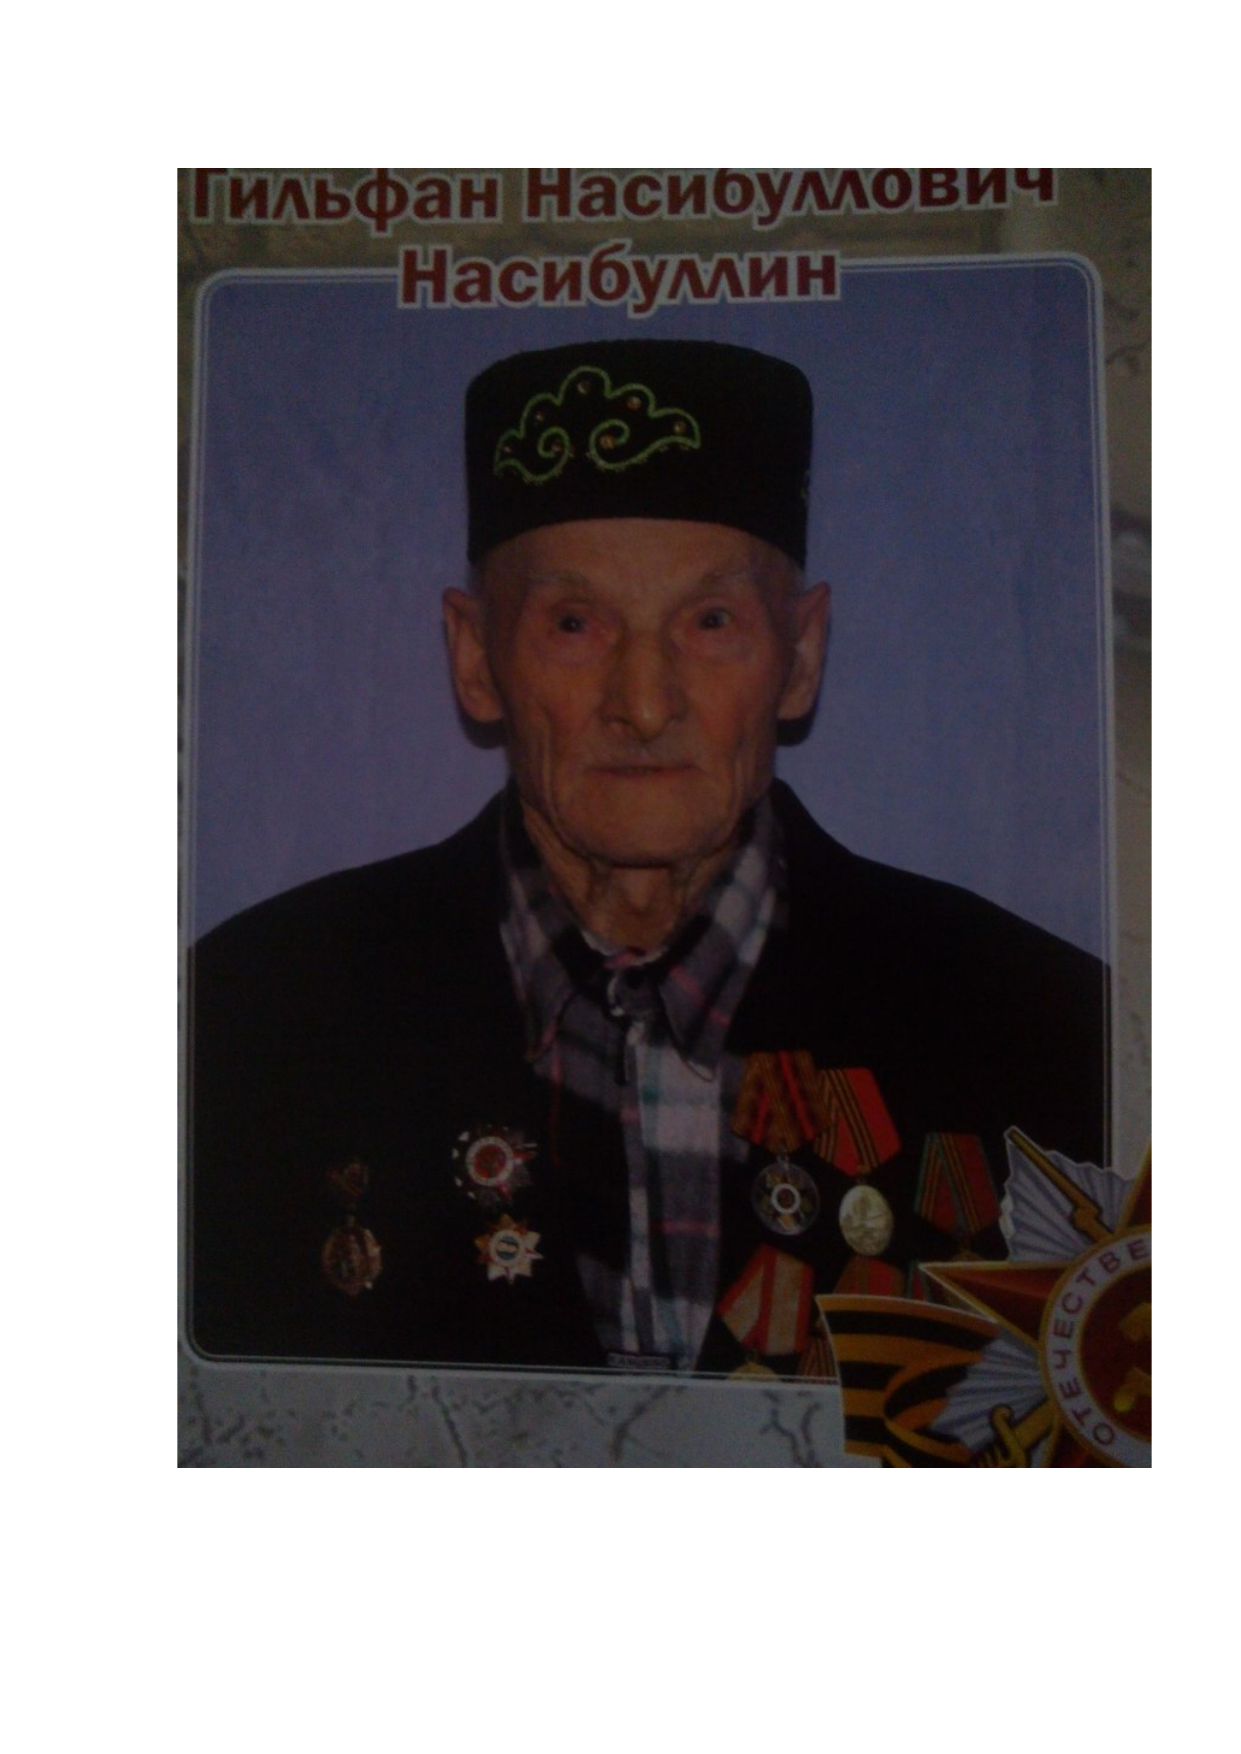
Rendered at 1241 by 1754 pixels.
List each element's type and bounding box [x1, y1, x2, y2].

picture [177, 168, 1152, 1468]
